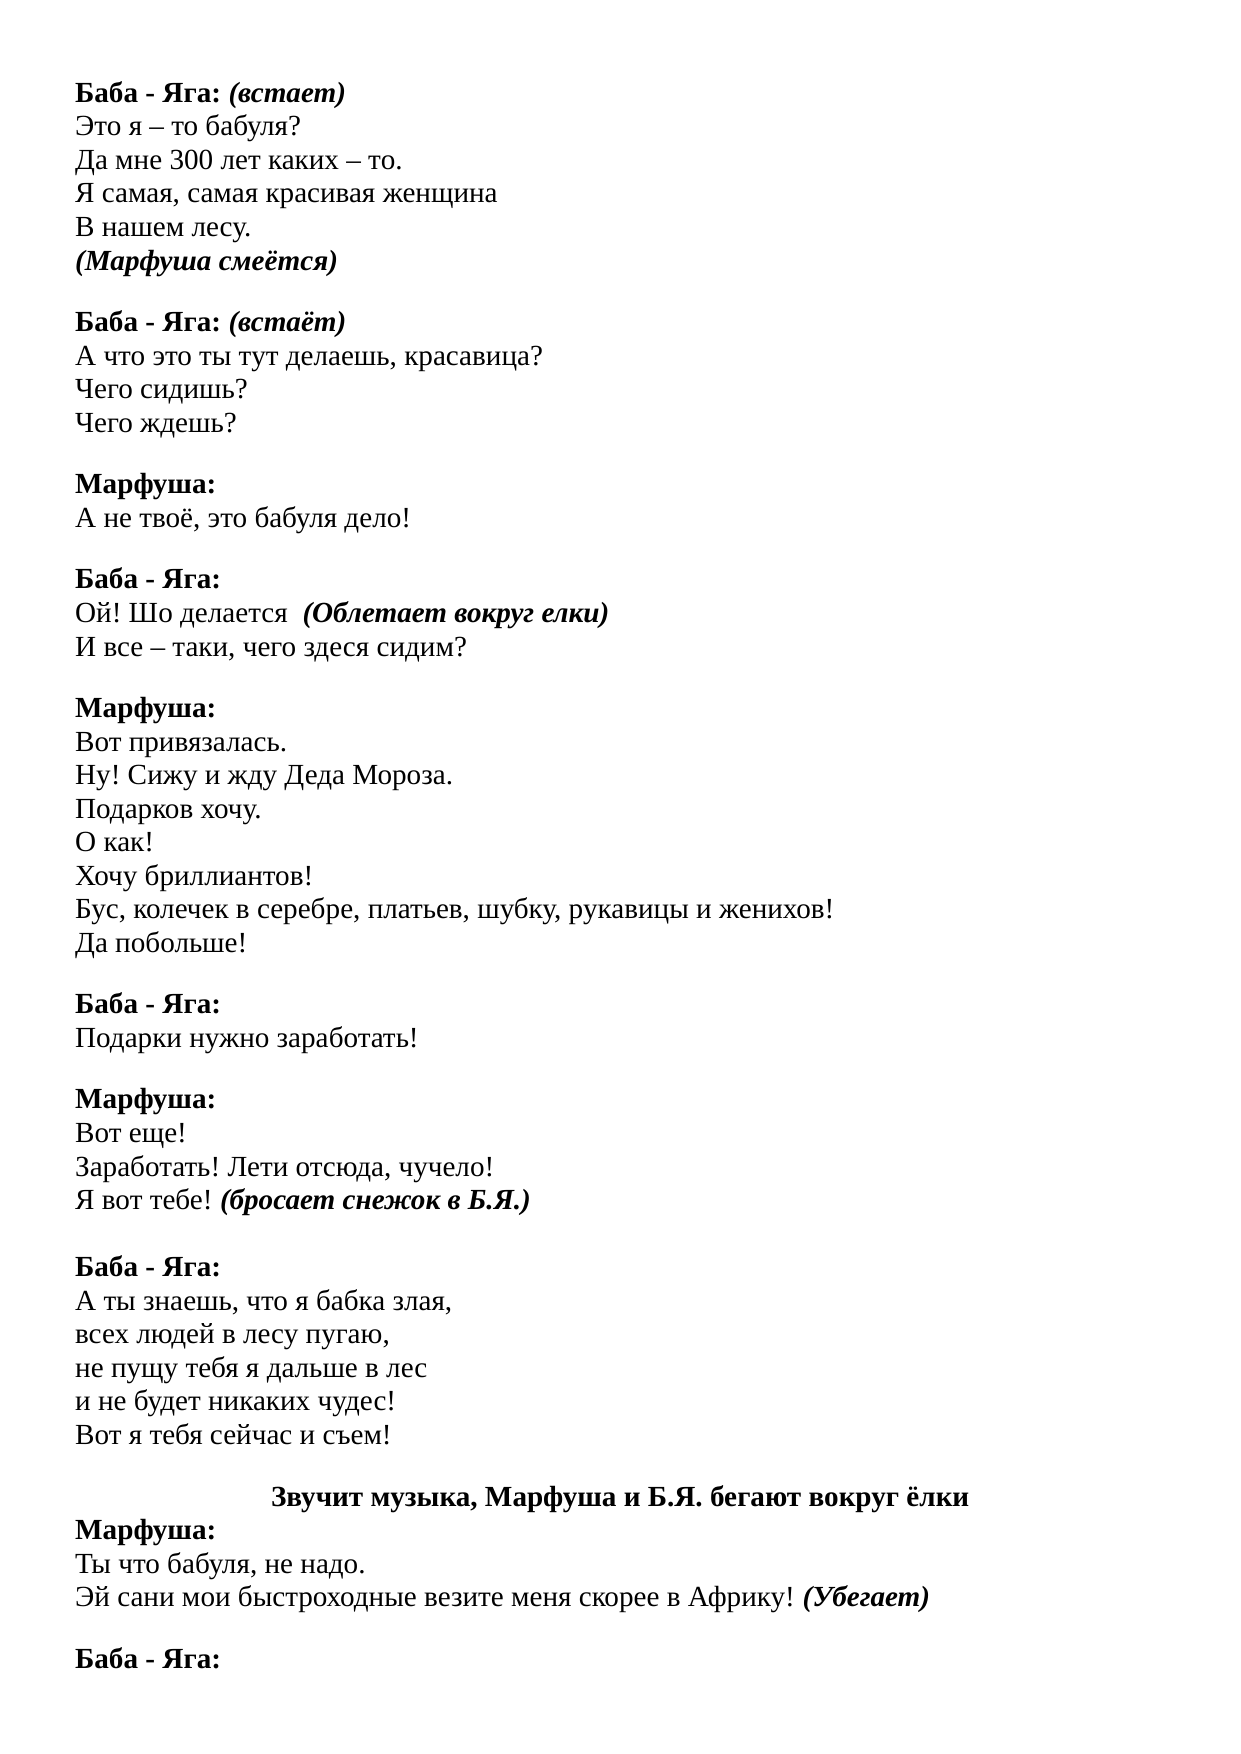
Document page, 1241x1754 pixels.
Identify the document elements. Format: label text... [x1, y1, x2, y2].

text Баба - Яга: [75, 1641, 1165, 1674]
text Марфуша: А не твоё, это бабуля дело! [75, 466, 1165, 562]
text Марфуша: Вот привязалась. Ну! Сижу и жду Деда Мороза. Подарков хочу. О как! Хочу бриллиантов! Бус, колечек в серебре, платьев, шубку, рукавицы и женихов! Да побольше! [75, 690, 1165, 987]
text Баба - Яга: (встаёт) А что это ты тут делаешь, красавица? Чего сидишь? Чего ждешь? [75, 304, 1165, 466]
text Баба - Яга: Ой! Шо делается (Облетает вокруг елки) И все – таки, чего здеся сидим? [75, 562, 1165, 690]
text Марфуша: Ты что бабуля, не надо. Эй сани мои быстроходные везите меня скорее в Африку! (Убегает) [75, 1512, 1165, 1641]
text Баба - Яга: Подарки нужно заработать! [75, 987, 1165, 1082]
text Баба - Яга: А ты знаешь, что я бабка злая, всех людей в лесу пугаю, не пущу тебя я дальше в лес и не будет никаких чудес! Вот я тебя сейчас и съем! [75, 1249, 1165, 1479]
text Звучит музыка, Марфуша и Б.Я. бегают вокруг ёлки [75, 1479, 1165, 1512]
text Баба - Яга: (встает) Это я – то бабуля? Да мне 300 лет каких – то. Я самая, самая красивая женщина В нашем лесу. (Марфуша смеётся) [75, 75, 1165, 304]
text Марфуша: Вот еще! Заработать! Лети отсюда, чучело! Я вот тебе! (бросает снежок в Б.Я.) [75, 1082, 1165, 1249]
